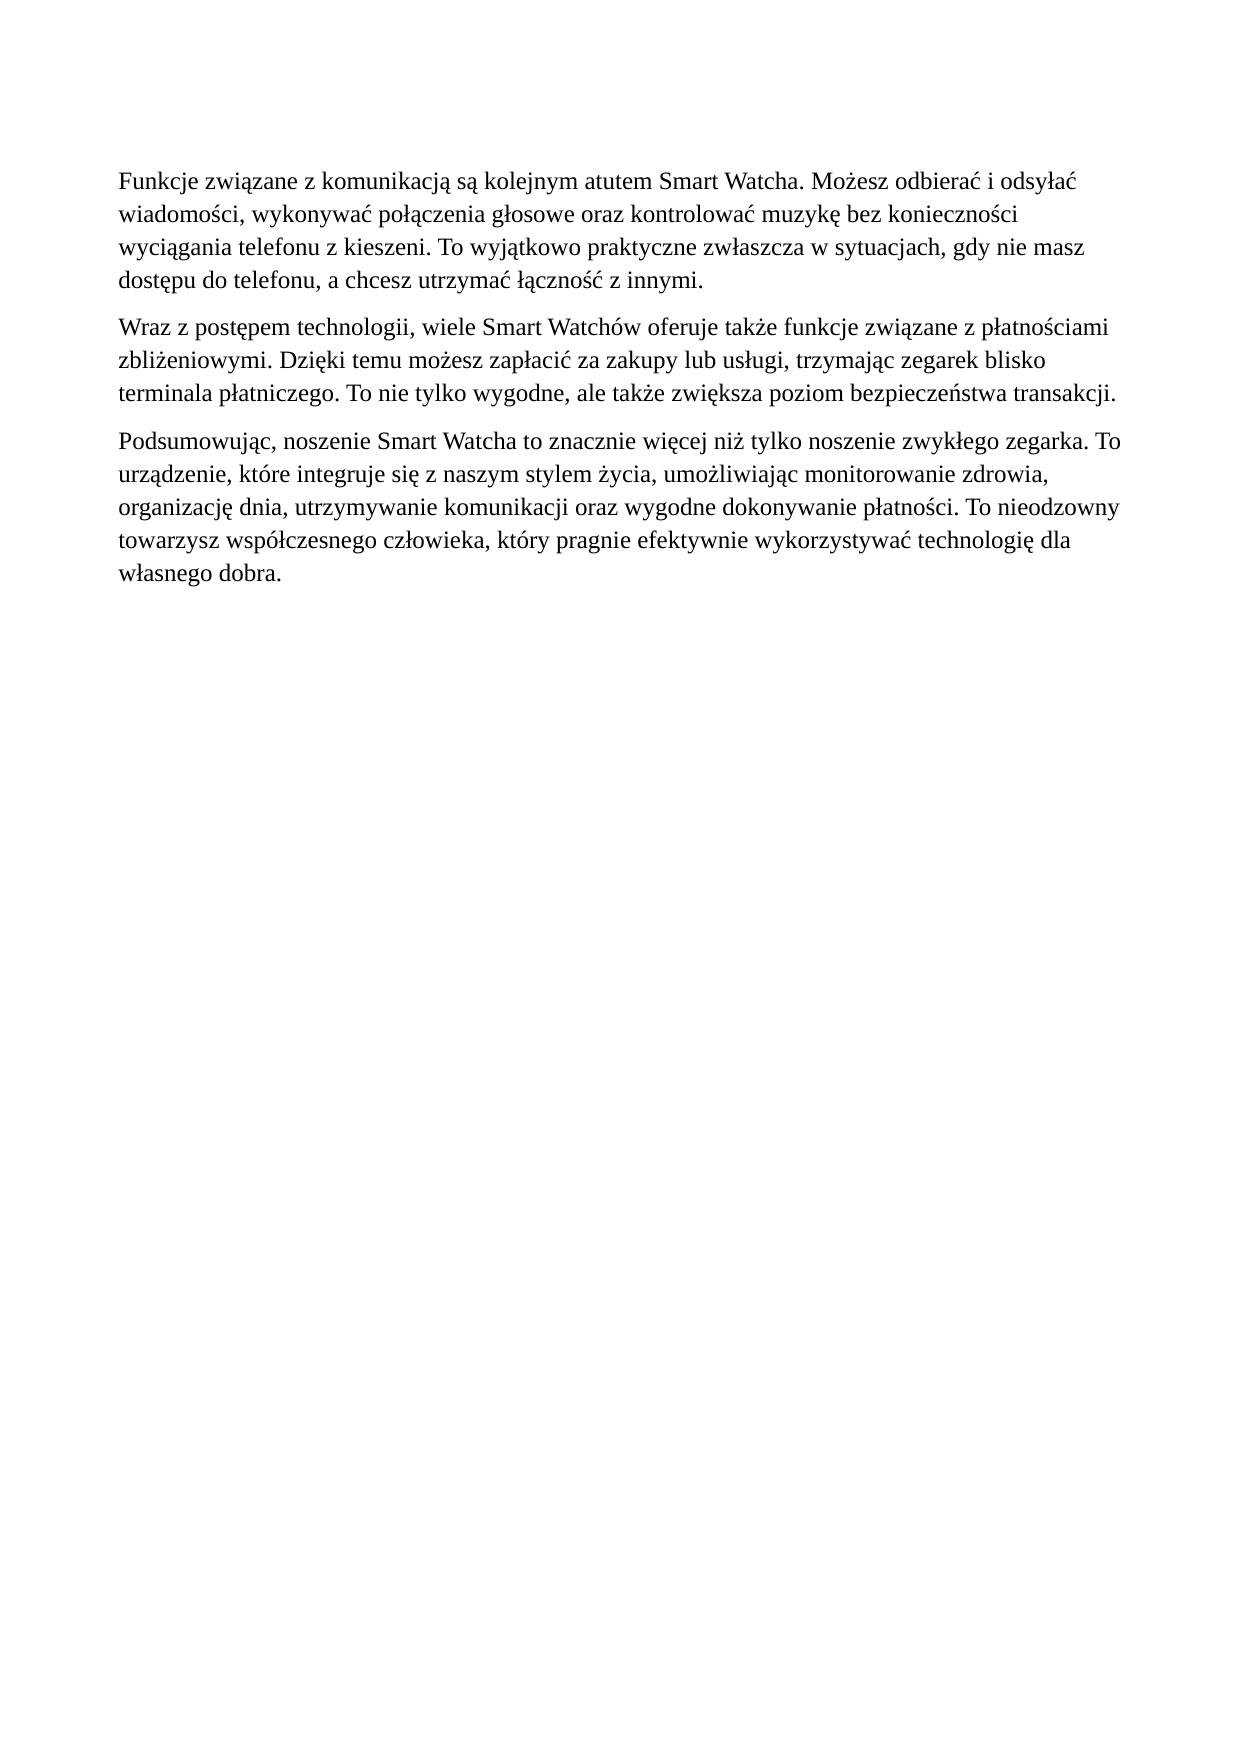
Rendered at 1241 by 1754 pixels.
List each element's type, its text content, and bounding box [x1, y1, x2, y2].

text Wraz z postępem technologii, wiele Smart Watchów oferuje także funkcje związane z płatnościami zbliżeniowymi. Dzięki temu możesz zapłacić za zakupy lub usługi, trzymając zegarek blisko terminala płatniczego. To nie tylko wygodne, ale także zwiększa poziom bezpieczeństwa transakcji. [118, 312, 1122, 407]
text Funkcje związane z komunikacją są kolejnym atutem Smart Watcha. Możesz odbierać i odsyłać wiadomości, wykonywać połączenia głosowe oraz kontrolować muzykę bez konieczności wyciągania telefonu z kieszeni. To wyjątkowo praktyczne zwłaszcza w sytuacjach, gdy nie masz dostępu do telefonu, a chcesz utrzymać łączność z innymi. [118, 166, 1122, 293]
text Podsumowując, noszenie Smart Watcha to znacznie więcej niż tylko noszenie zwykłego zegarka. To urządzenie, które integruje się z naszym stylem życia, umożliwiając monitorowanie zdrowia, organizację dnia, utrzymywanie komunikacji oraz wygodne dokonywanie płatności. To nieodzowny towarzysz współczesnego człowieka, który pragnie efektywnie wykorzystywać technologię dla własnego dobra. [118, 426, 1122, 587]
